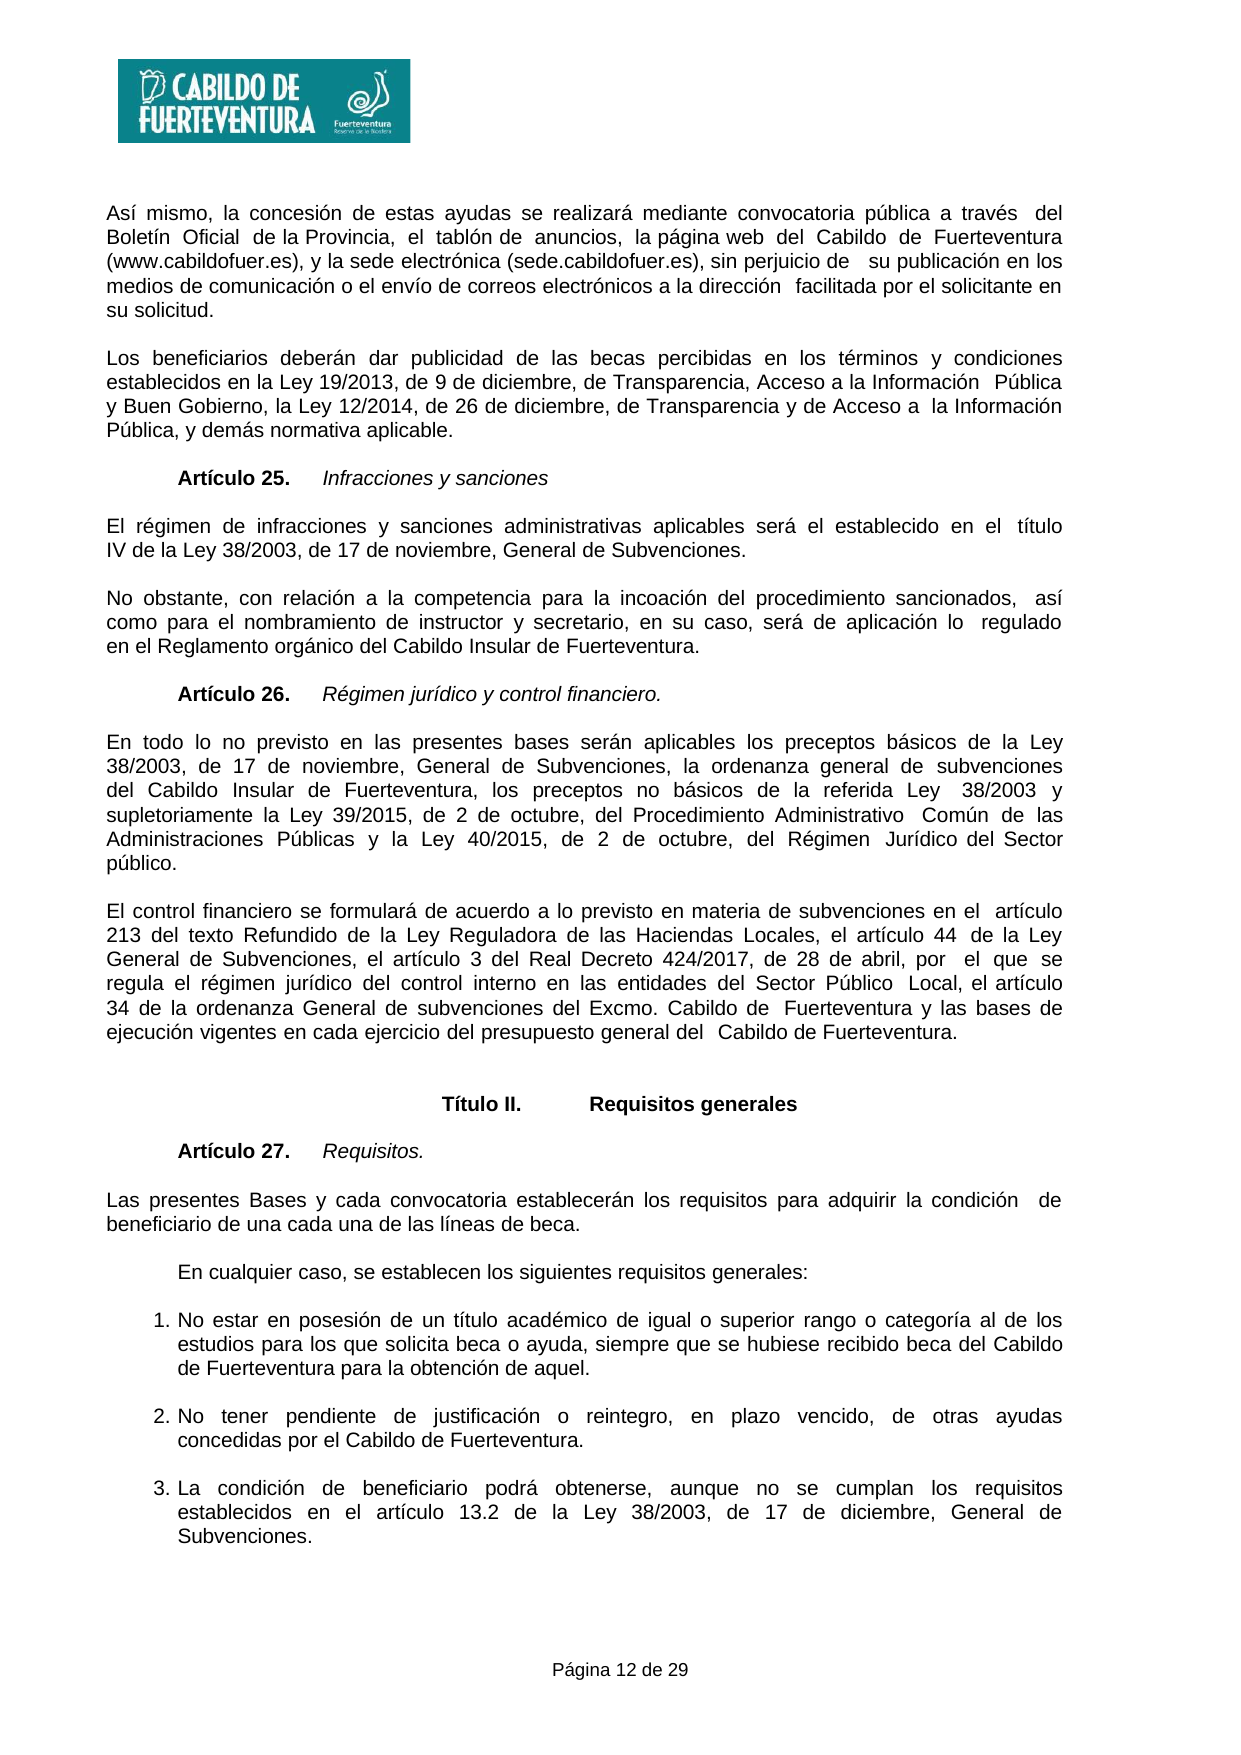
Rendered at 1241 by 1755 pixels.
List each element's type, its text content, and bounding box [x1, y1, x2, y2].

text El régimen de infracciones y sanciones administrativas aplicables será el establecido en el título IV de la Ley 38/2003, de 17 de noviembre, General de Subvenciones. [106, 514, 1062, 562]
text Así mismo, la concesión de estas ayudas se realizará mediante convocatoria pública a través del Boletín Oficial de la Provincia, el tablón de anuncios, la página web del Cabildo de Fuerteventura (www.cabildofuer.es), y la sede electrónica (sede.cabildofuer.es), sin perjuicio de su publicación en los medios de comunicación o el envío de correos electrónicos a la dirección facilitada por el solicitante en su solicitud. [106, 201, 1063, 322]
text En cualquier caso, se establecen los siguientes requisitos generales: [177, 1259, 1074, 1283]
text No obstante, con relación a la competencia para la incoación del procedimiento sancionados, así como para el nombramiento de instructor y secretario, en su caso, será de aplicación lo regulado en el Reglamento orgánico del Cabildo Insular de Fuerteventura. [106, 586, 1063, 658]
text El control financiero se formulará de acuerdo a lo previsto en materia de subvenciones en el artículo 213 del texto Refundido de la Ley Reguladora de las Haciendas Locales, el artículo 44 de la Ley General de Subvenciones, el artículo 3 del Real Decreto 424/2017, de 28 de abril, por el que se regula el régimen jurídico del control interno en las entidades del Sector Público Local, el artículo 34 de la ordenanza General de subvenciones del Excmo. Cabildo de Fuerteventura y las bases de ejecución vigentes en cada ejercicio del presupuesto general del Cabildo de Fuerteventura. [106, 899, 1063, 1044]
subtitle Título II. Requisitos generales [442, 1091, 1074, 1116]
list La condición de beneficiario podrá obtenerse, aunque no se cumplan los requisitos establecidos en el artículo 13.2 de la Ley 38/2003, de 17 de diciembre, General de Subvenciones. [153, 1476, 1063, 1548]
text Artículo 25. Infracciones y sanciones [177, 466, 1074, 489]
text Los beneficiarios deberán dar publicidad de las becas percibidas en los términos y condiciones establecidos en la Ley 19/2013, de 9 de diciembre, de Transparencia, Acceso a la Información Pública y Buen Gobierno, la Ley 12/2014, de 26 de diciembre, de Transparencia y de Acceso a la Información Pública, y demás normativa aplicable. [106, 346, 1063, 442]
text Artículo 26. Régimen jurídico y control financiero. [177, 682, 1074, 706]
list No tener pendiente de justificación o reintegro, en plazo vencido, de otras ayudas concedidas por el Cabildo de Fuerteventura. [153, 1403, 1062, 1452]
list No estar en posesión de un título académico de igual o superior rango o categoría al de los estudios para los que solicita beca o ayuda, siempre que se hubiese recibido beca del Cabildo de Fuerteventura para la obtención de aquel. [153, 1307, 1064, 1380]
text Las presentes Bases y cada convocatoria establecerán los requisitos para adquirir la condición de beneficiario de una cada una de las líneas de beca. [106, 1188, 1063, 1236]
text En todo lo no previsto en las presentes bases serán aplicables los preceptos básicos de la Ley 38/2003, de 17 de noviembre, General de Subvenciones, la ordenanza general de subvenciones del Cabildo Insular de Fuerteventura, los preceptos no básicos de la referida Ley 38/2003 y supletoriamente la Ley 39/2015, de 2 de octubre, del Procedimiento Administrativo Común de las Administraciones Públicas y la Ley 40/2015, de 2 de octubre, del Régimen Jurídico del Sector público. [106, 730, 1063, 875]
text Artículo 27. Requisitos. [177, 1139, 1074, 1163]
